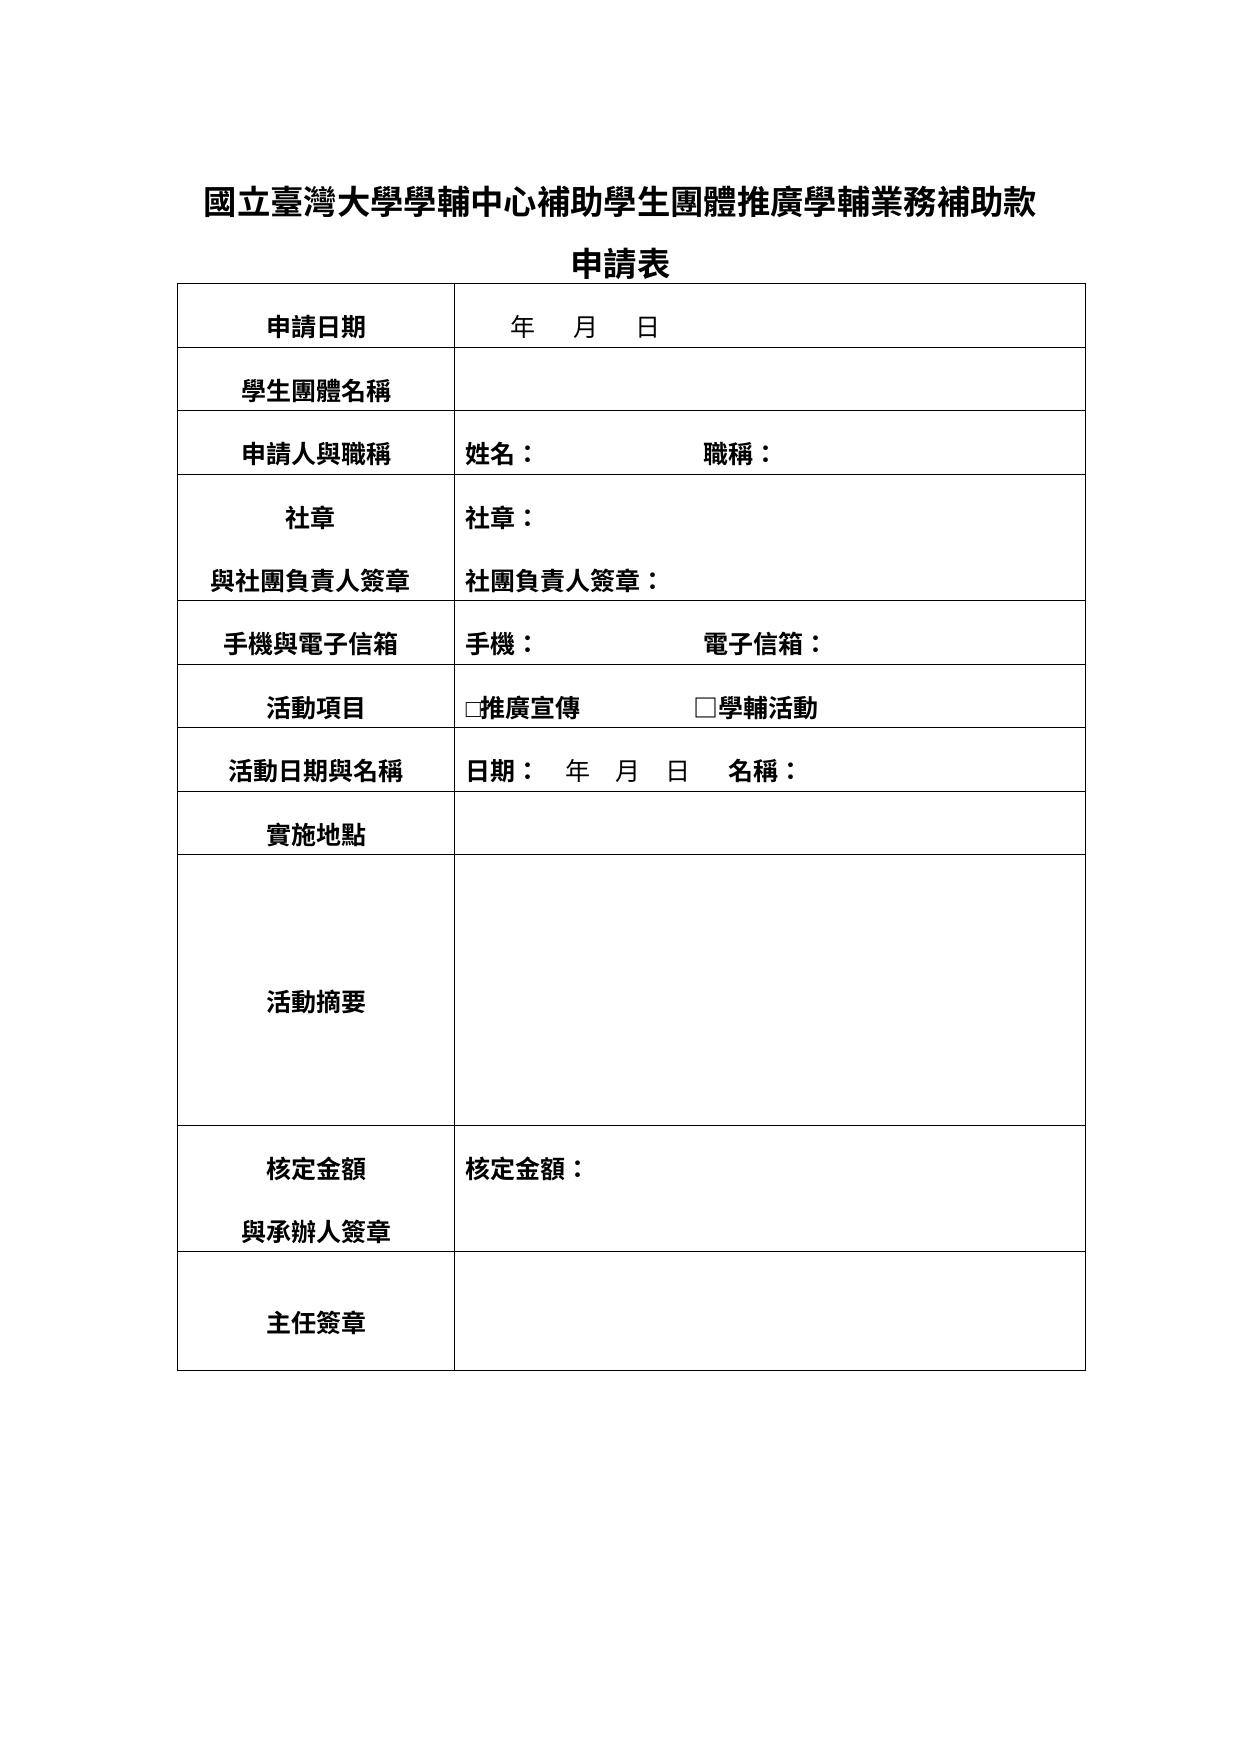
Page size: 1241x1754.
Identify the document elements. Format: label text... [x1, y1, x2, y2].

table_cell [455, 792, 1085, 854]
table_cell 實施地點 [178, 792, 454, 854]
text 國立臺灣大學學輔中心補助學生團體推廣學輔業務補助款 [177, 158, 1063, 221]
table_cell 社章 與社團負責人簽章 [178, 475, 454, 600]
table_cell 姓名： 職稱： [455, 411, 1085, 474]
table_cell 手機與電子信箱 [178, 601, 454, 663]
table_header 年 月 日 [455, 284, 1085, 347]
table_cell 核定金額： [455, 1126, 1085, 1251]
text 申請表 [177, 221, 1063, 283]
table_cell [455, 1252, 1085, 1370]
table_cell [455, 348, 1085, 410]
table_cell 社章： 社團負責人簽章： [455, 475, 1085, 600]
table_cell 核定金額 與承辦人簽章 [178, 1126, 454, 1251]
table_cell 活動日期與名稱 [178, 728, 454, 791]
table_cell 活動摘要 [178, 855, 454, 1125]
table_cell 學生團體名稱 [178, 348, 454, 410]
table_header 申請日期 [178, 284, 454, 347]
table_cell 申請人與職稱 [178, 411, 454, 474]
table_cell 活動項目 [178, 665, 454, 727]
table_cell 手機： 電子信箱： [455, 601, 1085, 663]
table_cell 日期： 年 月 日 名稱： [455, 728, 1085, 791]
table_cell [455, 855, 1085, 1125]
table_cell 主任簽章 [178, 1252, 454, 1370]
table_cell □推廣宣傳 □學輔活動 [455, 665, 1085, 727]
